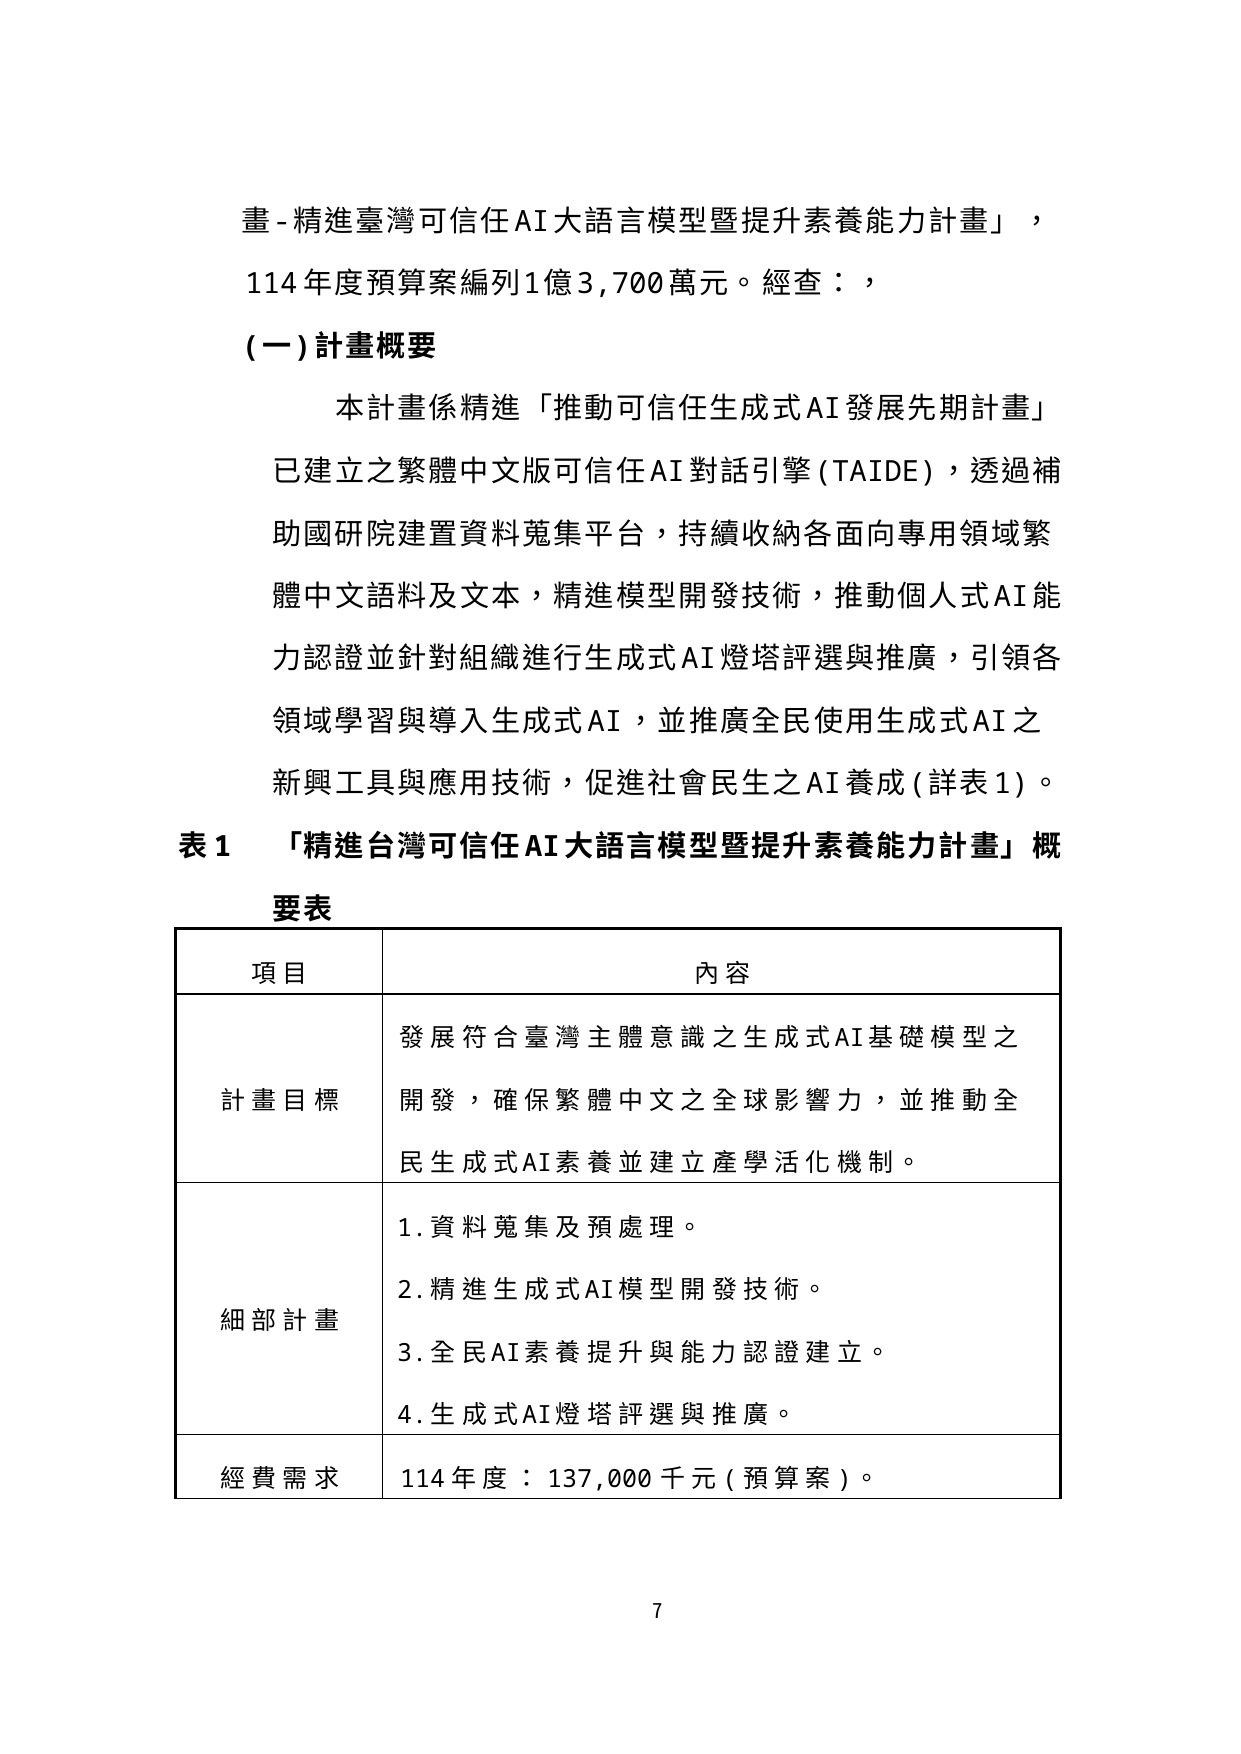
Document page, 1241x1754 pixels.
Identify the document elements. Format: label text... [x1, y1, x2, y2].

table_cell 114年度：137,000千元(預算案)。 [383, 1435, 1059, 1497]
text (一)計畫概要 [236, 302, 1063, 365]
table_cell 細部計畫 [177, 1183, 382, 1433]
table_header 項目 [177, 930, 382, 993]
table_cell 發展符合臺灣主體意識之生成式AI基礎模型之開發，確保繁體中文之全球影響力，並推動全民生成式AI素養並建立產學活化機制。 [383, 995, 1059, 1182]
table_cell 1.資料蒐集及預處理。 2.精進生成式AI模型開發技術。 3.全民AI素養提升與能力認證建立。 4.生成式AI燈塔評選與推廣。 [383, 1183, 1059, 1433]
text 本計畫係精進「推動可信任生成式AI發展先期計畫」已建立之繁體中文版可信任AI對話引擎(TAIDE)，透過補助國研院建置資料蒐集平台，持續收納各面向專用領域繁體中文語料及文本，精進模型開發技術，推動個人式AI能力認證並針對組織進行生成式AI燈塔評選與推廣，引領各領域學習與導入生成式AI，並推廣全民使用生成式AI之新興工具與應用技術，促進社會民生之AI養成(詳表1)。 [266, 365, 1063, 802]
text 畫-精進臺灣可信任AI大語言模型暨提升素養能力計畫」，114年度預算案編列1億3,700萬元。經查：， [236, 177, 1063, 302]
table_header 內容 [383, 930, 1059, 993]
table_cell 經費需求 [177, 1435, 382, 1497]
text 表1 「精進台灣可信任AI大語言模型暨提升素養能力計畫」概要表 [177, 802, 1063, 927]
table_cell 計畫目標 [177, 995, 382, 1182]
